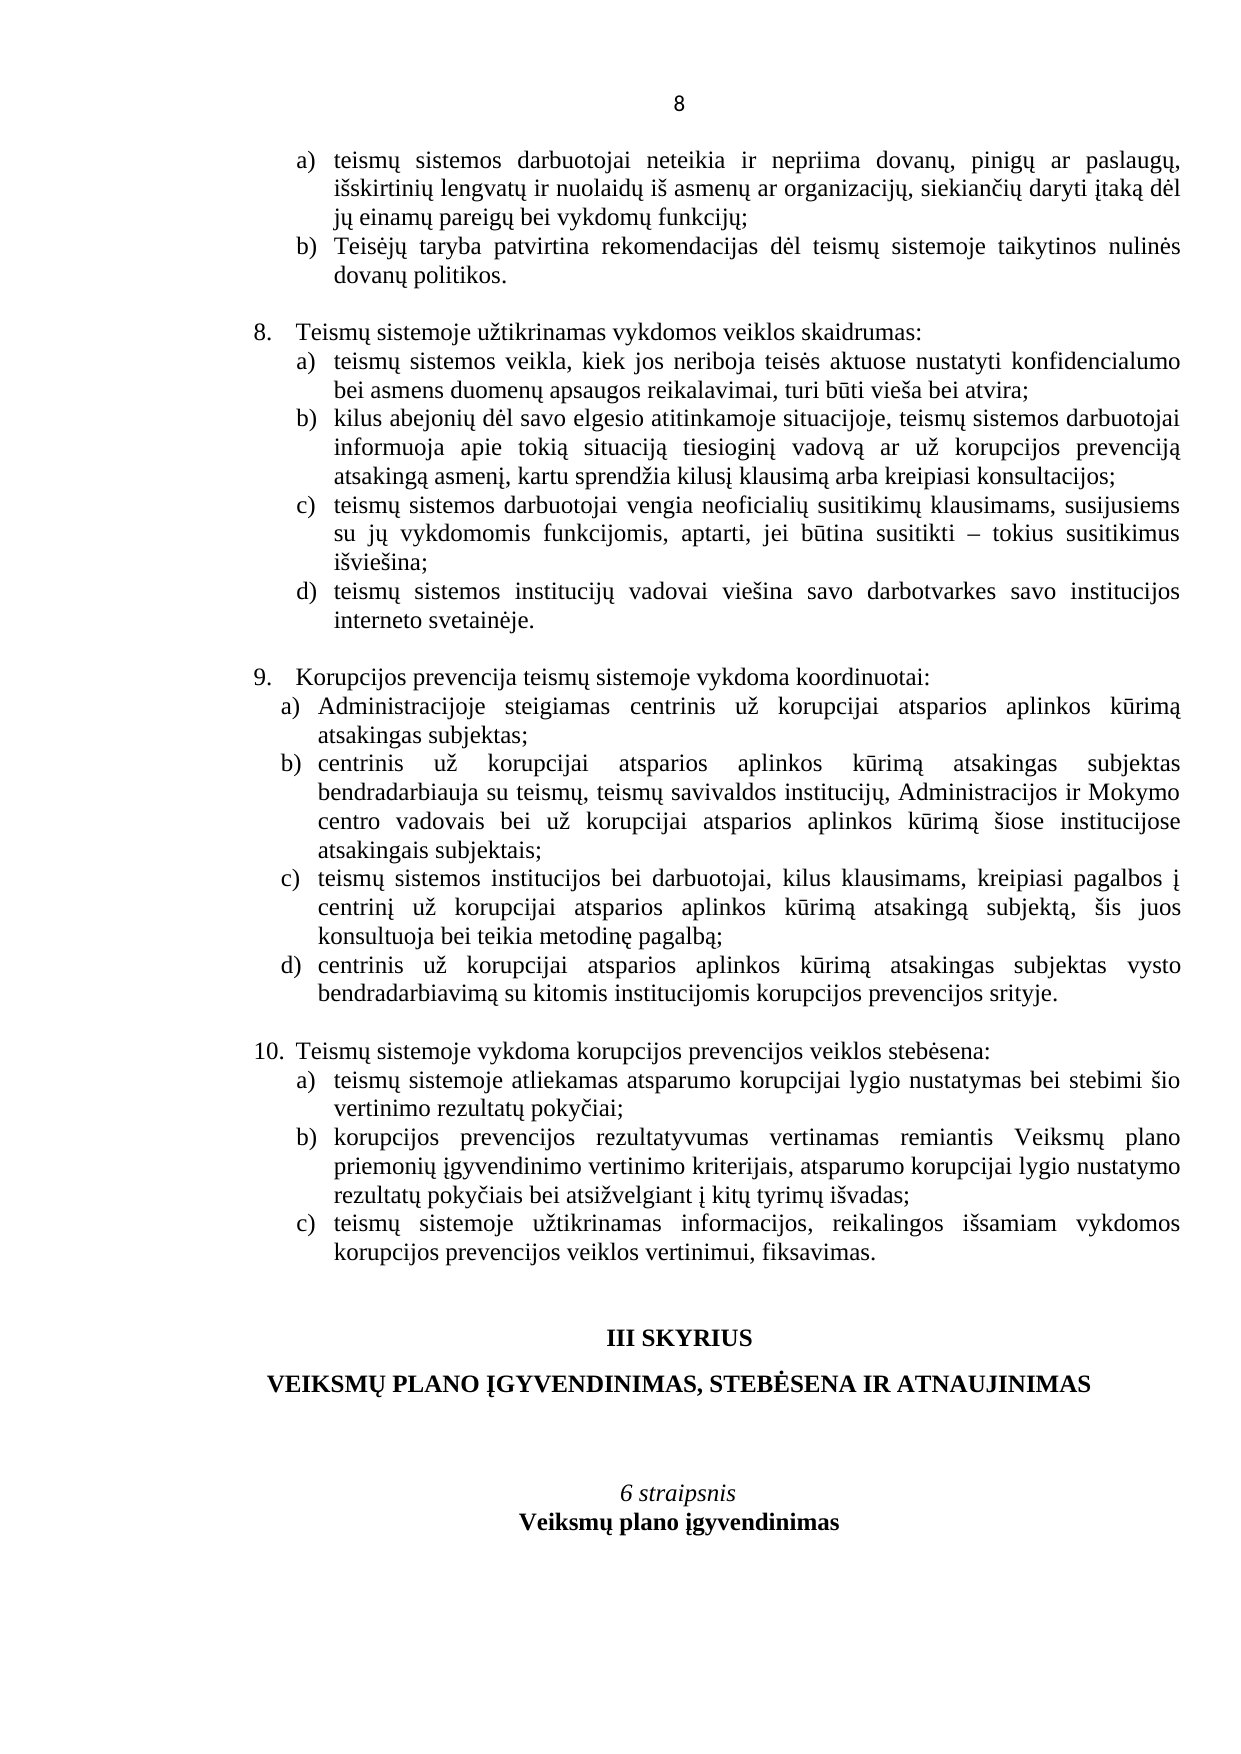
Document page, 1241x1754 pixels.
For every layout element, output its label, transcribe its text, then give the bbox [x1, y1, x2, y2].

text a) teismų sistemoje atliekamas atsparumo korupcijai lygio nustatymas bei stebimi šio vertinimo rezultatų pokyčiai; [296, 1065, 1181, 1122]
text a) teismų sistemos veikla, kiek jos neriboja teisės aktuose nustatyti konfidencialumo bei asmens duomenų apsaugos reikalavimai, turi būti vieša bei atvira; [296, 346, 1181, 403]
text b) kilus abejonių dėl savo elgesio atitinkamoje situacijoje, teismų sistemos darbuotojai informuoja apie tokią situaciją tiesioginį vadovą ar už korupcijos prevenciją atsakingą asmenį, kartu sprendžia kilusį klausimą arba kreipiasi konsultacijos; [296, 403, 1181, 490]
text VEIKSMŲ PLANO ĮGYVENDINIMAS, STEBĖSENA IR ATNAUJINIMAS [177, 1369, 1181, 1398]
text d) centrinis už korupcijai atsparios aplinkos kūrimą atsakingas subjektas vysto bendradarbiavimą su kitomis institucijomis korupcijos prevencijos srityje. [281, 950, 1181, 1007]
text c) teismų sistemos institucijos bei darbuotojai, kilus klausimams, kreipiasi pagalbos į centrinį už korupcijai atsparios aplinkos kūrimą atsakingą subjektą, šis juos konsultuoja bei teikia metodinę pagalbą; [281, 863, 1181, 950]
text 9. Korupcijos prevencija teismų sistemoje vykdoma koordinuotai: [177, 662, 1181, 691]
text d) teismų sistemos institucijų vadovai viešina savo darbotvarkes savo institucijos interneto svetainėje. [296, 576, 1181, 633]
text b) korupcijos prevencijos rezultatyvumas vertinamas remiantis Veiksmų plano priemonių įgyvendinimo vertinimo kriterijais, atsparumo korupcijai lygio nustatymo rezultatų pokyčiais bei atsižvelgiant į kitų tyrimų išvadas; [296, 1122, 1181, 1208]
text III SKYRIUS [177, 1323, 1181, 1352]
text 6 straipsnis [177, 1478, 1181, 1507]
text a) teismų sistemos darbuotojai neteikia ir nepriima dovanų, pinigų ar paslaugų, išskirtinių lengvatų ir nuolaidų iš asmenų ar organizacijų, siekiančių daryti įtaką dėl jų einamų pareigų bei vykdomų funkcijų; [296, 145, 1181, 231]
text b) centrinis už korupcijai atsparios aplinkos kūrimą atsakingas subjektas bendradarbiauja su teismų, teismų savivaldos institucijų, Administracijos ir Mokymo centro vadovais bei už korupcijai atsparios aplinkos kūrimą šiose institucijose atsakingais subjektais; [281, 748, 1181, 863]
text c) teismų sistemoje užtikrinamas informacijos, reikalingos išsamiam vykdomos korupcijos prevencijos veiklos vertinimui, fiksavimas. [296, 1208, 1181, 1266]
text 8. Teismų sistemoje užtikrinamas vykdomos veiklos skaidrumas: [177, 317, 1181, 346]
text 10. Teismų sistemoje vykdoma korupcijos prevencijos veiklos stebėsena: [177, 1036, 1181, 1065]
text Veiksmų plano įgyvendinimas [177, 1507, 1181, 1536]
text b) Teisėjų taryba patvirtina rekomendacijas dėl teismų sistemoje taikytinos nulinės dovanų politikos. [296, 231, 1181, 288]
text c) teismų sistemos darbuotojai vengia neoficialių susitikimų klausimams, susijusiems su jų vykdomomis funkcijomis, aptarti, jei būtina susitikti – tokius susitikimus išviešina; [296, 490, 1181, 576]
text a) Administracijoje steigiamas centrinis už korupcijai atsparios aplinkos kūrimą atsakingas subjektas; [281, 691, 1181, 748]
